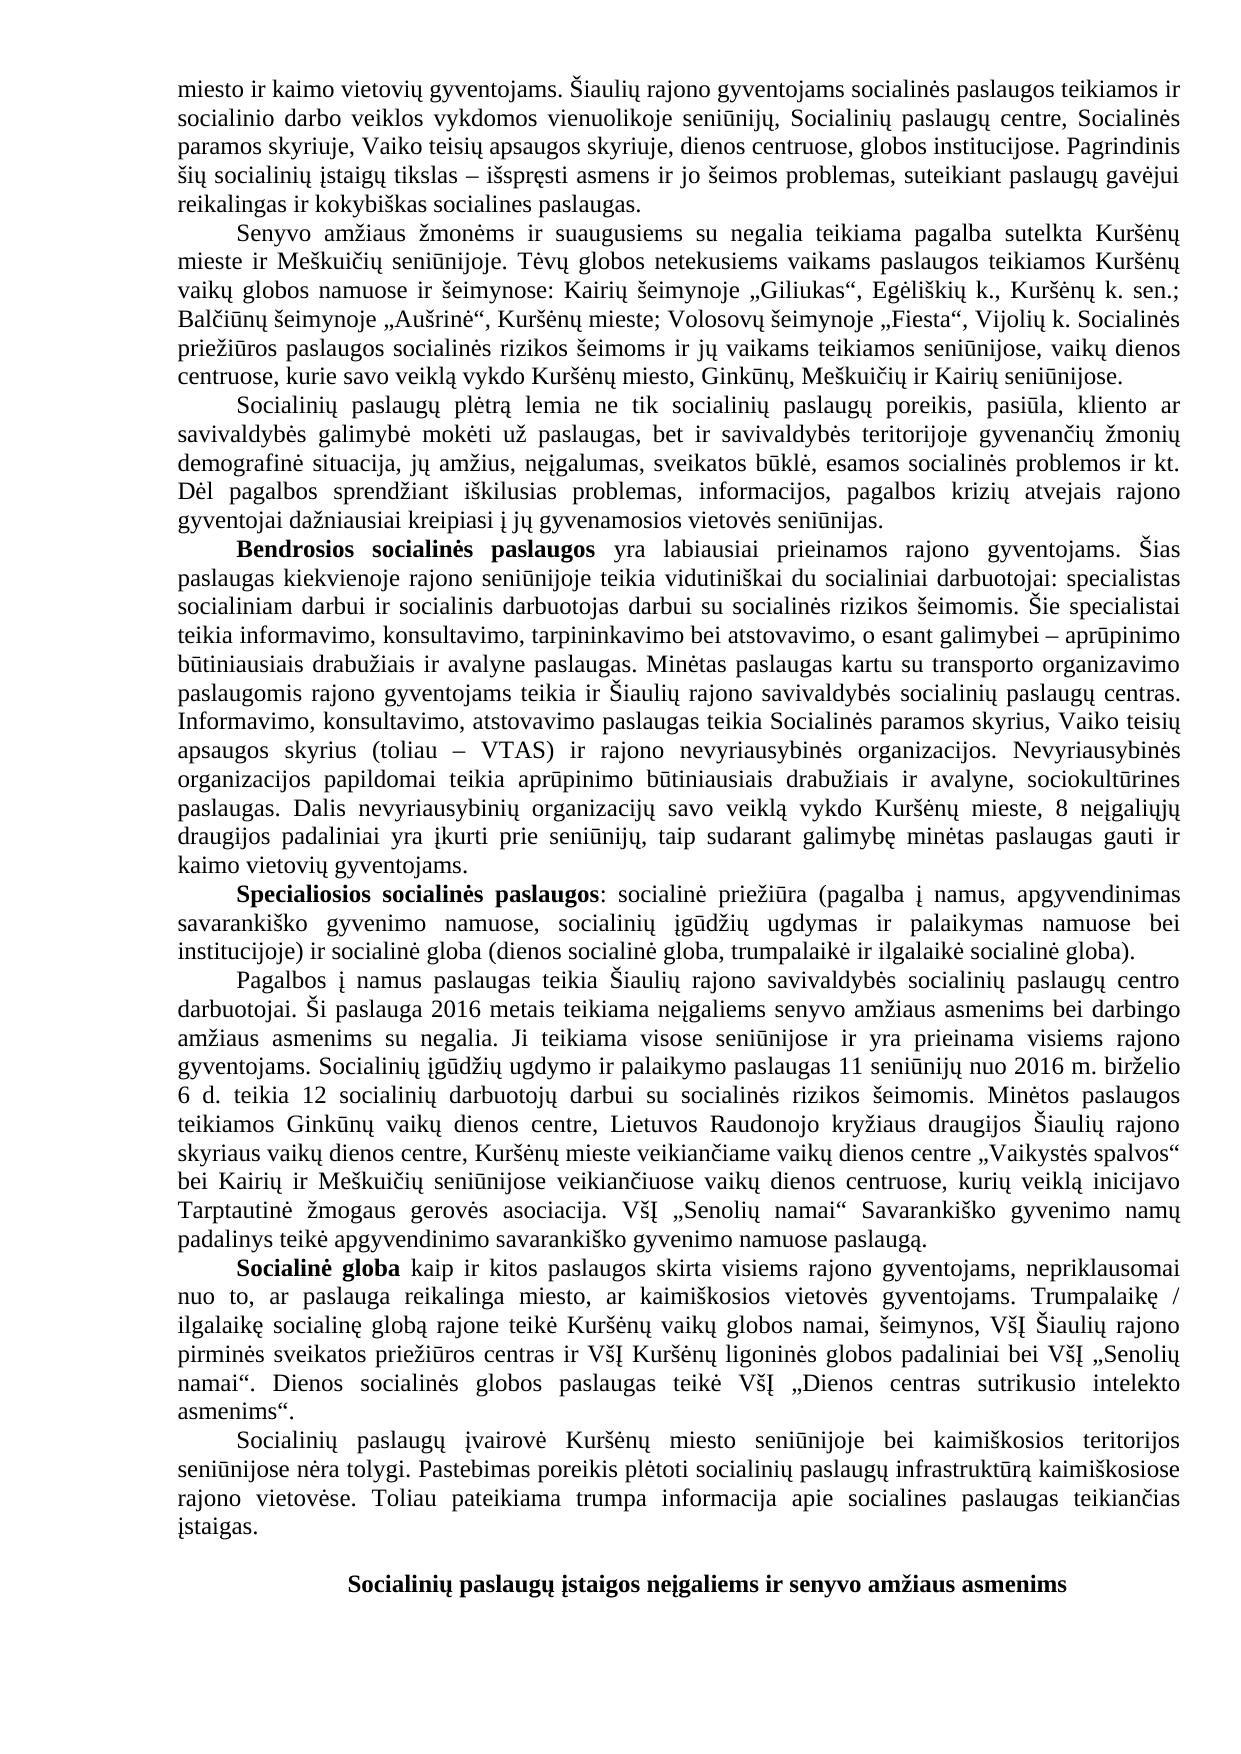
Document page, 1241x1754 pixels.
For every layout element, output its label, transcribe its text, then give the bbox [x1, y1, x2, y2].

text Specialiosios socialinės paslaugos: socialinė priežiūra (pagalba į namus, apgyvendinimas savarankiško gyvenimo namuose, socialinių įgūdžių ugdymas ir palaikymas namuose bei institucijoje) ir socialinė globa (dienos socialinė globa, trumpalaikė ir ilgalaikė socialinė globa). [177, 879, 1181, 965]
text Pagalbos į namus paslaugas teikia Šiaulių rajono savivaldybės socialinių paslaugų centro darbuotojai. Ši paslauga 2016 metais teikiama neįgaliems senyvo amžiaus asmenims bei darbingo amžiaus asmenims su negalia. Ji teikiama visose seniūnijose ir yra prieinama visiems rajono gyventojams. Socialinių įgūdžių ugdymo ir palaikymo paslaugas 11 seniūnijų nuo 2016 m. birželio 6 d. teikia 12 socialinių darbuotojų darbui su socialinės rizikos šeimomis. Minėtos paslaugos teikiamos Ginkūnų vaikų dienos centre, Lietuvos Raudonojo kryžiaus draugijos Šiaulių rajono skyriaus vaikų dienos centre, Kuršėnų mieste veikiančiame vaikų dienos centre „Vaikystės spalvos“ bei Kairių ir Meškuičių seniūnijose veikiančiuose vaikų dienos centruose, kurių veiklą inicijavo Tarptautinė žmogaus gerovės asociacija. VšĮ „Senolių namai“ Savarankiško gyvenimo namų padalinys teikė apgyvendinimo savarankiško gyvenimo namuose paslaugą. [177, 965, 1181, 1253]
text Socialinių paslaugų įvairovė Kuršėnų miesto seniūnijoje bei kaimiškosios teritorijos seniūnijose nėra tolygi. Pastebimas poreikis plėtoti socialinių paslaugų infrastruktūrą kaimiškosiose rajono vietovėse. Toliau pateikiama trumpa informacija apie socialines paslaugas teikiančias įstaigas. [177, 1425, 1181, 1540]
text Senyvo amžiaus žmonėms ir suaugusiems su negalia teikiama pagalba sutelkta Kuršėnų mieste ir Meškuičių seniūnijoje. Tėvų globos netekusiems vaikams paslaugos teikiamos Kuršėnų vaikų globos namuose ir šeimynose: Kairių šeimynoje „Giliukas“, Egėliškių k., Kuršėnų k. sen.; Balčiūnų šeimynoje „Aušrinė“, Kuršėnų mieste; Volosovų šeimynoje „Fiesta“, Vijolių k. Socialinės priežiūros paslaugos socialinės rizikos šeimoms ir jų vaikams teikiamos seniūnijose, vaikų dienos centruose, kurie savo veiklą vykdo Kuršėnų miesto, Ginkūnų, Meškuičių ir Kairių seniūnijose. [177, 218, 1181, 390]
text Socialinė globa kaip ir kitos paslaugos skirta visiems rajono gyventojams, nepriklausomai nuo to, ar paslauga reikalinga miesto, ar kaimiškosios vietovės gyventojams. Trumpalaikę / ilgalaikę socialinę globą rajone teikė Kuršėnų vaikų globos namai, šeimynos, VšĮ Šiaulių rajono pirminės sveikatos priežiūros centras ir VšĮ Kuršėnų ligoninės globos padaliniai bei VšĮ „Senolių namai“. Dienos socialinės globos paslaugas teikė VšĮ „Dienos centras sutrikusio intelekto asmenims“. [177, 1253, 1181, 1425]
text Socialinių paslaugų plėtrą lemia ne tik socialinių paslaugų poreikis, pasiūla, kliento ar savivaldybės galimybė mokėti už paslaugas, bet ir savivaldybės teritorijoje gyvenančių žmonių demografinė situacija, jų amžius, neįgalumas, sveikatos būklė, esamos socialinės problemos ir kt. Dėl pagalbos sprendžiant iškilusias problemas, informacijos, pagalbos krizių atvejais rajono gyventojai dažniausiai kreipiasi į jų gyvenamosios vietovės seniūnijas. [177, 390, 1181, 534]
text Socialinių paslaugų įstaigos neįgaliems ir senyvo amžiaus asmenims [177, 1569, 1181, 1598]
text miesto ir kaimo vietovių gyventojams. Šiaulių rajono gyventojams socialinės paslaugos teikiamos ir socialinio darbo veiklos vykdomos vienuolikoje seniūnijų, Socialinių paslaugų centre, Socialinės paramos skyriuje, Vaiko teisių apsaugos skyriuje, dienos centruose, globos institucijose. Pagrindinis šių socialinių įstaigų tikslas – išspręsti asmens ir jo šeimos problemas, suteikiant paslaugų gavėjui reikalingas ir kokybiškas socialines paslaugas. [177, 74, 1181, 218]
text Bendrosios socialinės paslaugos yra labiausiai prieinamos rajono gyventojams. Šias paslaugas kiekvienoje rajono seniūnijoje teikia vidutiniškai du socialiniai darbuotojai: specialistas socialiniam darbui ir socialinis darbuotojas darbui su socialinės rizikos šeimomis. Šie specialistai teikia informavimo, konsultavimo, tarpininkavimo bei atstovavimo, o esant galimybei – aprūpinimo būtiniausiais drabužiais ir avalyne paslaugas. Minėtas paslaugas kartu su transporto organizavimo paslaugomis rajono gyventojams teikia ir Šiaulių rajono savivaldybės socialinių paslaugų centras. Informavimo, konsultavimo, atstovavimo paslaugas teikia Socialinės paramos skyrius, Vaiko teisių apsaugos skyrius (toliau – VTAS) ir rajono nevyriausybinės organizacijos. Nevyriausybinės organizacijos papildomai teikia aprūpinimo būtiniausiais drabužiais ir avalyne, sociokultūrines paslaugas. Dalis nevyriausybinių organizacijų savo veiklą vykdo Kuršėnų mieste, 8 neįgaliųjų draugijos padaliniai yra įkurti prie seniūnijų, taip sudarant galimybę minėtas paslaugas gauti ir kaimo vietovių gyventojams. [177, 534, 1181, 879]
